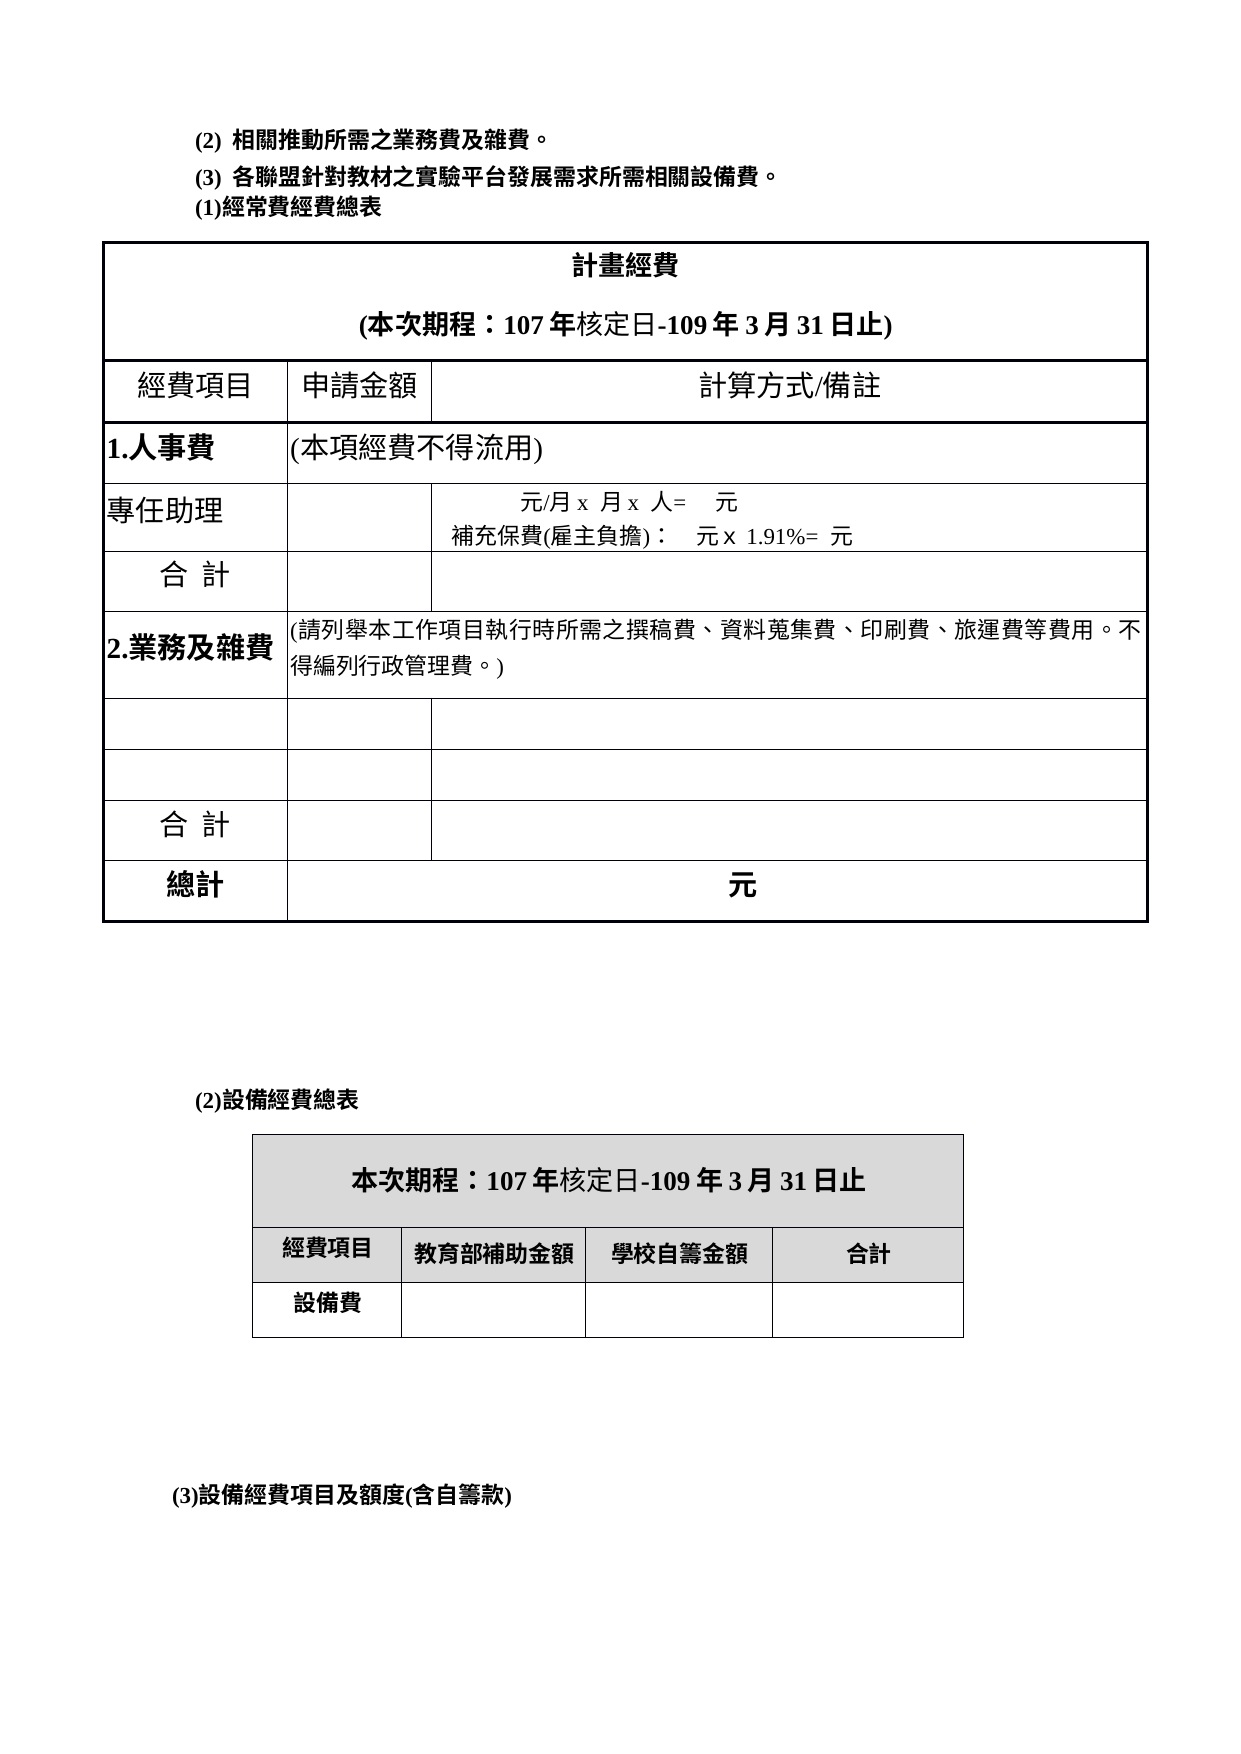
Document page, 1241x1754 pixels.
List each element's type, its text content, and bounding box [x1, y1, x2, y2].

table_cell [432, 699, 1146, 749]
table_cell 計算方式/備註 [432, 362, 1146, 421]
table_cell [402, 1283, 585, 1337]
table_cell 經費項目 [105, 362, 287, 421]
table_cell 2.業務及雜費 [105, 612, 287, 697]
text (3)設備經費項目及額度(含自籌款) [160, 1469, 1110, 1506]
table_cell [288, 484, 431, 551]
table_cell 元 [288, 861, 1146, 920]
table_cell 合 計 [105, 552, 287, 611]
table_cell (本項經費不得流用) [288, 424, 1146, 483]
list 相關推動所需之業務費及雜費。 [195, 113, 1110, 151]
table_cell [288, 750, 431, 800]
table_cell 申請金額 [288, 362, 431, 421]
table_cell [288, 801, 431, 860]
table_cell [432, 801, 1146, 860]
table_cell [432, 552, 1146, 611]
table_cell [773, 1283, 963, 1337]
table_cell [288, 552, 431, 611]
table_header 本次期程：107年核定日-109年3月31日止 [253, 1135, 963, 1227]
table_cell 合 計 [105, 801, 287, 860]
table_cell 經費項目 [253, 1228, 401, 1282]
table_cell (請列舉本工作項目執行時所需之撰稿費、資料蒐集費、印刷費、旅運費等費用。不得編列行政管理費。) [288, 612, 1146, 697]
table_cell 總計 [105, 861, 287, 920]
table_cell 設備費 [253, 1283, 401, 1337]
table_cell [586, 1283, 772, 1337]
subtitle (2)設備經費總表 [195, 1082, 1110, 1115]
table_header 計畫經費 (本次期程：107年核定日-109年3月31日止) [105, 244, 1146, 359]
table_cell 元/月x 月x 人= 元 補充保費(雇主負擔)： 元ｘ1.91%= 元 [432, 484, 1146, 551]
table_cell 1.人事費 [105, 424, 287, 483]
table_cell [105, 699, 287, 749]
table_cell [432, 750, 1146, 800]
list 各聯盟針對教材之實驗平台發展需求所需相關設備費。 [195, 151, 1110, 188]
table_cell 專任助理 [105, 484, 287, 551]
table_cell 學校自籌金額 [586, 1228, 772, 1282]
table_cell 合計 [773, 1228, 963, 1282]
table_cell [105, 750, 287, 800]
subtitle (1)經常費經費總表 [195, 188, 1110, 222]
table_cell [288, 699, 431, 749]
table_cell 教育部補助金額 [402, 1228, 585, 1282]
